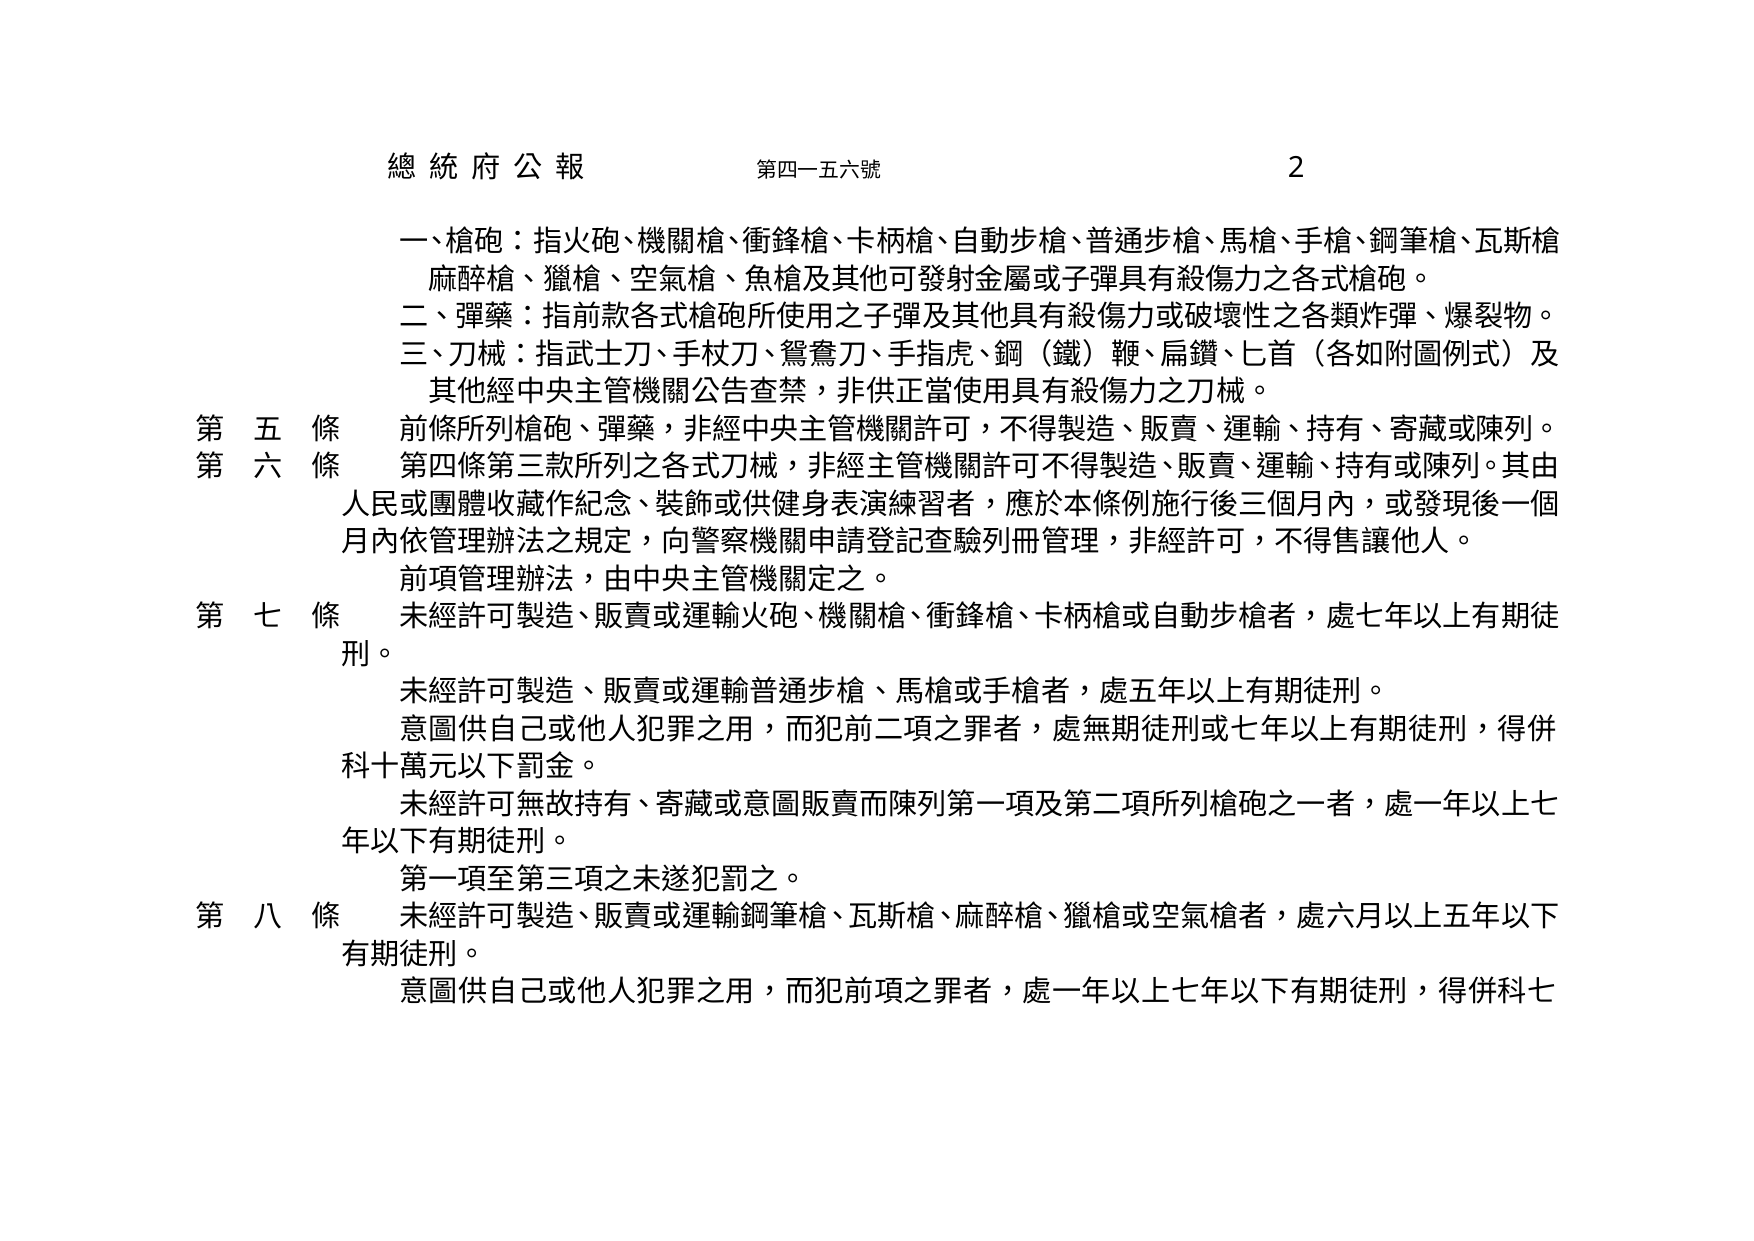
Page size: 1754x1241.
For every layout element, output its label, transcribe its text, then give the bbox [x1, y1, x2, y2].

text 意圖供自己或他人犯罪之用，而犯前項之罪者，處一年以上七年以下有期徒刑，得併科七 [341, 972, 1559, 1009]
text 意圖供自己或他人犯罪之用，而犯前二項之罪者，處無期徒刑或七年以上有期徒刑，得併科十萬元以下罰金。 [341, 709, 1559, 784]
text 第 五 條 前條所列槍砲、彈藥，非經中央主管機關許可，不得製造、販賣、運輸、持有、寄藏或陳列。 [195, 409, 1559, 447]
text 前項管理辦法，由中央主管機關定之。 [341, 559, 1559, 597]
text 第 六 條 第四條第三款所列之各式刀械，非經主管機關許可不得製造、販賣、運輸、持有或陳列。其由人民或團體收藏作紀念、裝飾或供健身表演練習者，應於本條例施行後三個月內，或發現後一個月內依管理辦法之規定，向警察機關申請登記查驗列冊管理，非經許可，不得售讓他人。 [195, 447, 1559, 559]
text 未經許可製造、販賣或運輸普通步槍、馬槍或手槍者，處五年以上有期徒刑。 [341, 672, 1559, 709]
text 二、彈藥：指前款各式槍砲所使用之子彈及其他具有殺傷力或破壞性之各類炸彈、爆裂物。 [399, 297, 1559, 334]
text 三、刀械：指武士刀、手杖刀、鴛鴦刀、手指虎、鋼（鐵）鞭、扁鑽、匕首（各如附圖例式）及其他經中央主管機關公告查禁，非供正當使用具有殺傷力之刀械。 [399, 334, 1559, 409]
text 第 八 條 未經許可製造、販賣或運輸鋼筆槍、瓦斯槍、麻醉槍、獵槍或空氣槍者，處六月以上五年以下有期徒刑。 [195, 897, 1559, 972]
text 一、槍砲：指火砲、機關槍、衝鋒槍、卡柄槍、自動步槍、普通步槍、馬槍、手槍、鋼筆槍、瓦斯槍、麻醉槍、獵槍、空氣槍、魚槍及其他可發射金屬或子彈具有殺傷力之各式槍砲。 [399, 222, 1559, 297]
text 第 七 條 未經許可製造、販賣或運輸火砲、機關槍、衝鋒槍、卡柄槍或自動步槍者，處七年以上有期徒刑。 [195, 597, 1559, 672]
text 第一項至第三項之未遂犯罰之。 [341, 859, 1559, 897]
text 未經許可無故持有、寄藏或意圖販賣而陳列第一項及第二項所列槍砲之一者，處一年以上七年以下有期徒刑。 [341, 784, 1559, 859]
